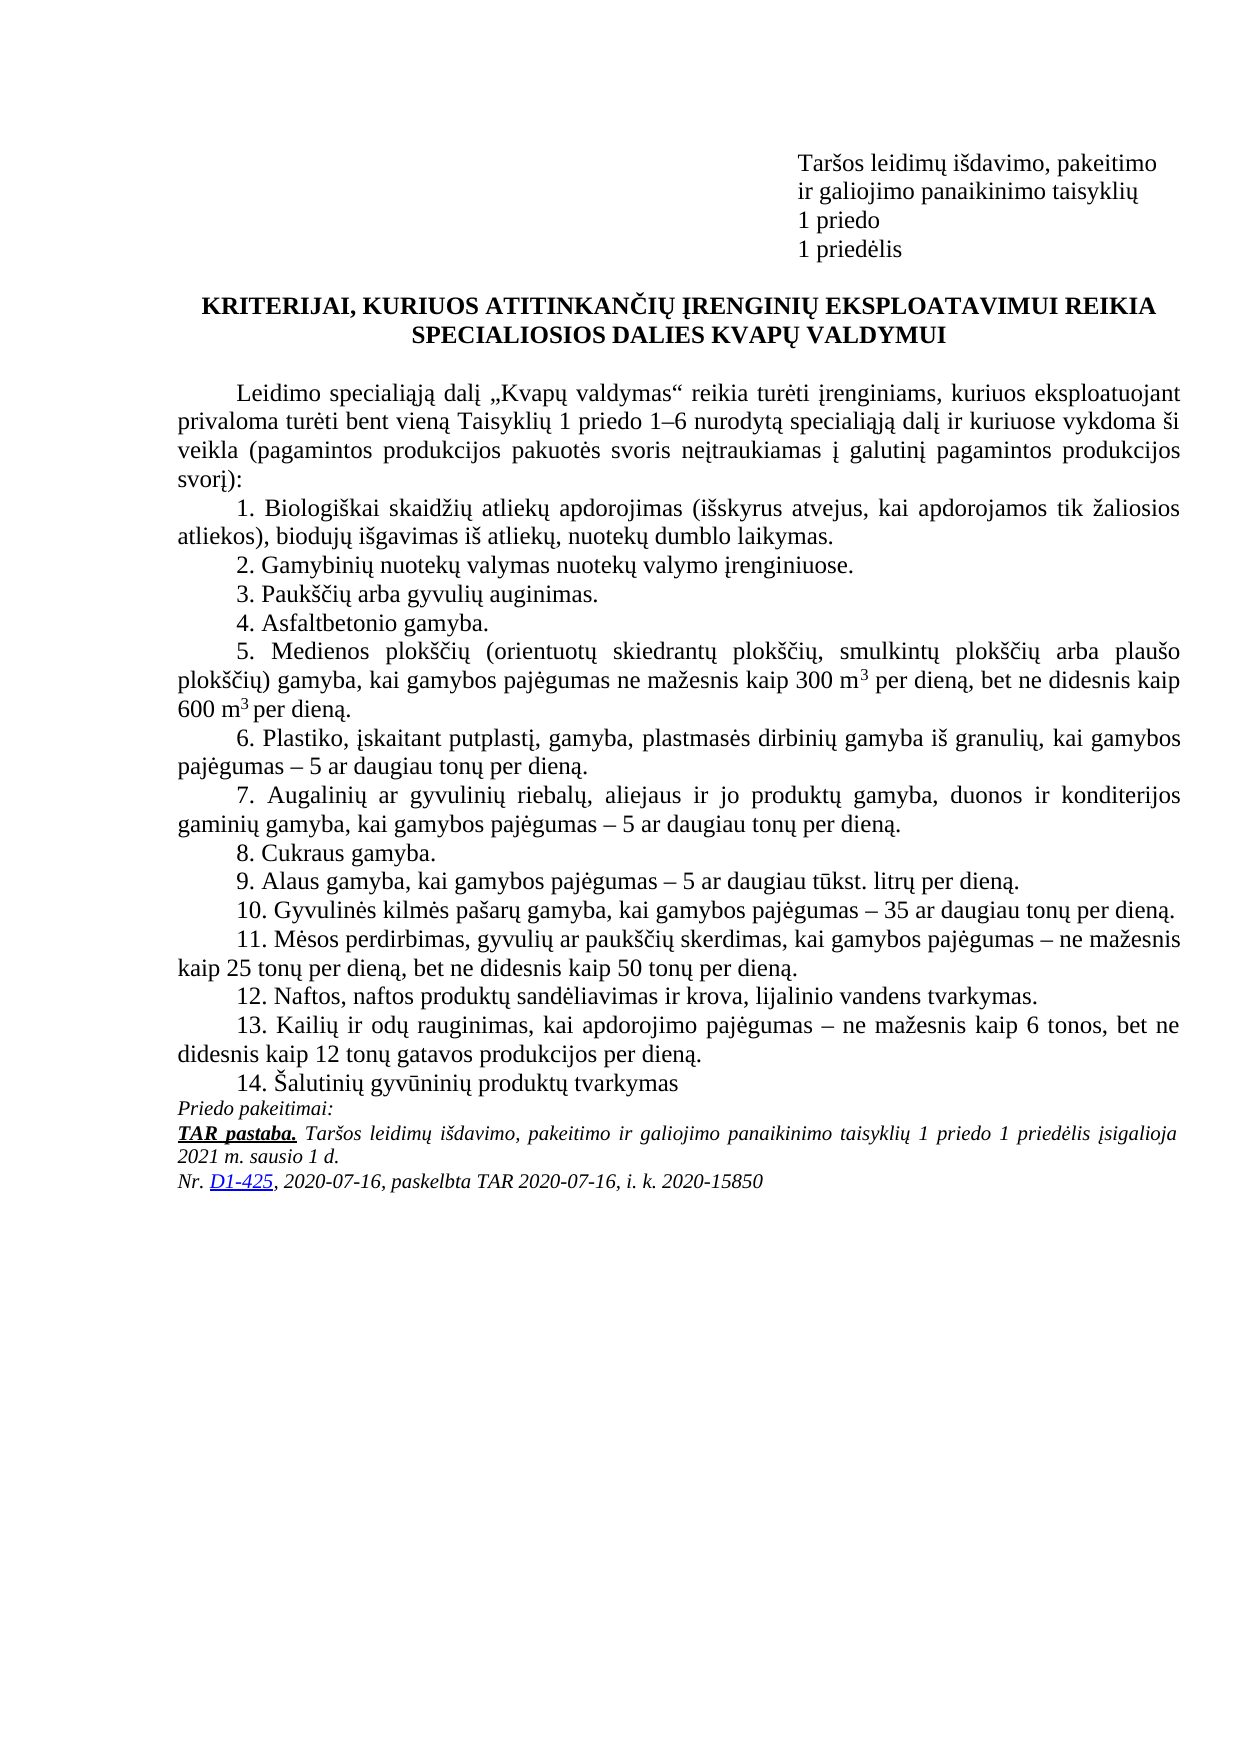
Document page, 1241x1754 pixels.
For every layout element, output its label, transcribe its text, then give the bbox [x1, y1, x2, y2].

text 7. Augalinių ar gyvulinių riebalų, aliejaus ir jo produktų gamyba, duonos ir konditerijos gaminių gamyba, kai gamybos pajėgumas – 5 ar daugiau tonų per dieną. [177, 780, 1181, 838]
text Nr. D1-425, 2020-07-16, paskelbta TAR 2020-07-16, i. k. 2020-15850 [177, 1168, 1181, 1193]
text KRITERIJAI, KURIUOS ATITINKANČIŲ ĮRENGINIŲ EKSPLOATAVIMUI REIKIA SPECIALIOSIOS DALIES KVAPŲ VALDYMUI [177, 291, 1181, 349]
text 12. Naftos, naftos produktų sandėliavimas ir krova, lijalinio vandens tvarkymas. [177, 981, 1181, 1010]
text 11. Mėsos perdirbimas, gyvulių ar paukščių skerdimas, kai gamybos pajėgumas – ne mažesnis kaip 25 tonų per dieną, bet ne didesnis kaip 50 tonų per dieną. [177, 924, 1181, 981]
text TAR pastaba. Taršos leidimų išdavimo, pakeitimo ir galiojimo panaikinimo taisyklių 1 priedo 1 priedėlis įsigalioja 2021 m. sausio 1 d. [177, 1120, 1181, 1168]
text 3. Paukščių arba gyvulių auginimas. [177, 579, 1181, 608]
text 2. Gamybinių nuotekų valymas nuotekų valymo įrenginiuose. [177, 550, 1181, 579]
text 9. Alaus gamyba, kai gamybos pajėgumas – 5 ar daugiau tūkst. litrų per dieną. [177, 866, 1181, 895]
text 8. Cukraus gamyba. [177, 838, 1181, 866]
text 1 priedėlis [177, 234, 1181, 263]
text 14. Šalutinių gyvūninių produktų tvarkymas [177, 1068, 1181, 1096]
text Priedo pakeitimai: [177, 1096, 1181, 1120]
text 1. Biologiškai skaidžių atliekų apdorojimas (išskyrus atvejus, kai apdorojamos tik žaliosios atliekos), biodujų išgavimas iš atliekų, nuotekų dumblo laikymas. [177, 493, 1181, 550]
text ir galiojimo panaikinimo taisyklių [177, 176, 1181, 205]
text Leidimo specialiąją dalį „Kvapų valdymas“ reikia turėti įrenginiams, kuriuos eksploatuojant privaloma turėti bent vieną Taisyklių 1 priedo 1–6 nurodytą specialiąją dalį ir kuriuose vykdoma ši veikla (pagamintos produkcijos pakuotės svoris neįtraukiamas į galutinį pagamintos produkcijos svorį): [177, 378, 1181, 493]
text 1 priedo [177, 205, 1181, 234]
text 10. Gyvulinės kilmės pašarų gamyba, kai gamybos pajėgumas – 35 ar daugiau tonų per dieną. [177, 895, 1181, 924]
text Taršos leidimų išdavimo, pakeitimo [177, 148, 1181, 176]
text 5. Medienos plokščių (orientuotų skiedrantų plokščių, smulkintų plokščių arba plaušo plokščių) gamyba, kai gamybos pajėgumas ne mažesnis kaip 300 m3 per dieną, bet ne didesnis kaip 600 m3 per dieną. [177, 636, 1181, 723]
text 4. Asfaltbetonio gamyba. [177, 608, 1181, 636]
text 13. Kailių ir odų rauginimas, kai apdorojimo pajėgumas – ne mažesnis kaip 6 tonos, bet ne didesnis kaip 12 tonų gatavos produkcijos per dieną. [177, 1010, 1181, 1068]
text 6. Plastiko, įskaitant putplastį, gamyba, plastmasės dirbinių gamyba iš granulių, kai gamybos pajėgumas – 5 ar daugiau tonų per dieną. [177, 723, 1181, 780]
